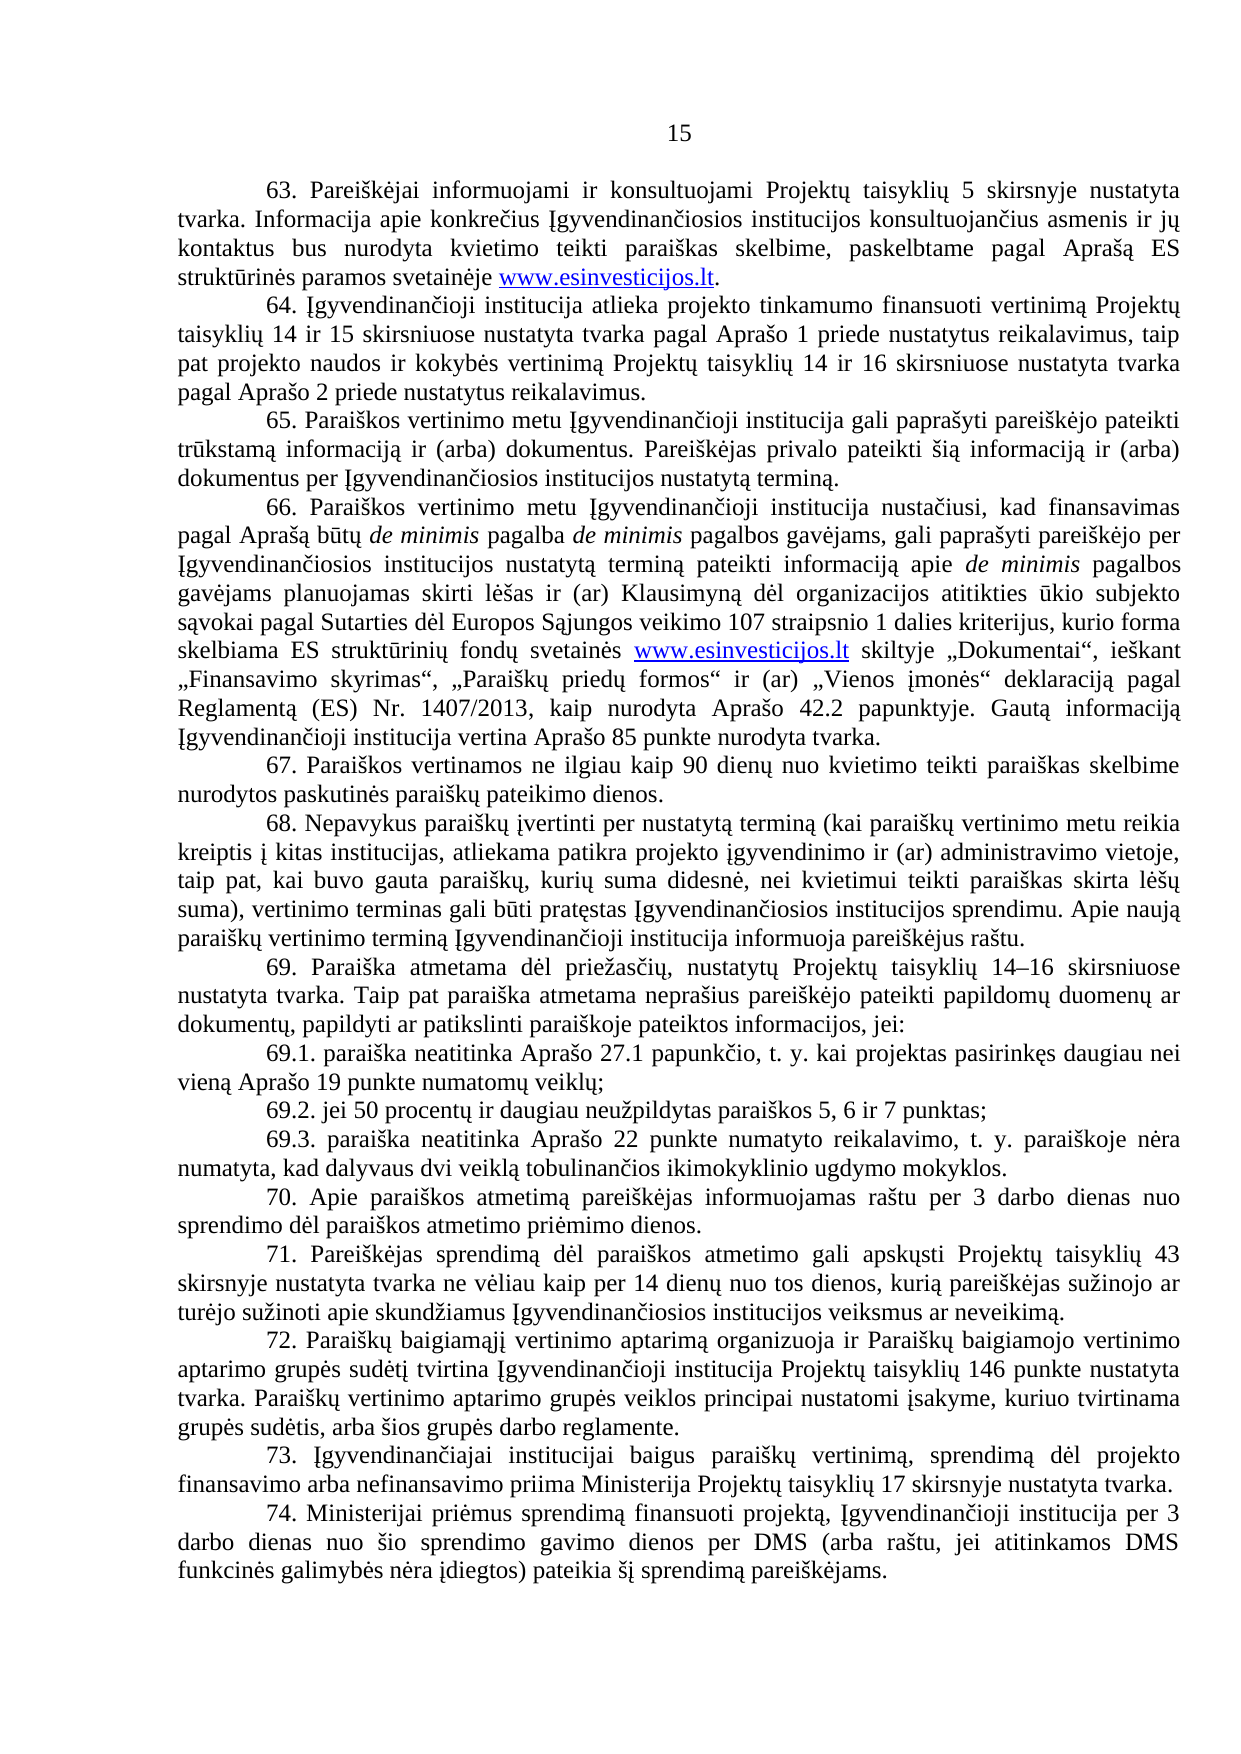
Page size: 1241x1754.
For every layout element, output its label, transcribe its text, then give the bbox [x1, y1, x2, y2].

text 69.2. jei 50 procentų ir daugiau neužpildytas paraiškos 5, 6 ir 7 punktas; [177, 1095, 1181, 1124]
text 69. Paraiška atmetama dėl priežasčių, nustatytų Projektų taisyklių 14–16 skirsniuose nustatyta tvarka. Taip pat paraiška atmetama neprašius pareiškėjo pateikti papildomų duomenų ar dokumentų, papildyti ar patikslinti paraiškoje pateiktos informacijos, jei: [177, 952, 1181, 1038]
text 69.1. paraiška neatitinka Aprašo 27.1 papunkčio, t. y. kai projektas pasirinkęs daugiau nei vieną Aprašo 19 punkte numatomų veiklų; [177, 1038, 1181, 1095]
text 72. Paraiškų baigiamąjį vertinimo aptarimą organizuoja ir Paraiškų baigiamojo vertinimo aptarimo grupės sudėtį tvirtina Įgyvendinančioji institucija Projektų taisyklių 146 punkte nustatyta tvarka. Paraiškų vertinimo aptarimo grupės veiklos principai nustatomi įsakyme, kuriuo tvirtinama grupės sudėtis, arba šios grupės darbo reglamente. [177, 1325, 1181, 1440]
text 66. Paraiškos vertinimo metu Įgyvendinančioji institucija nustačiusi, kad finansavimas pagal Aprašą būtų de minimis pagalba de minimis pagalbos gavėjams, gali paprašyti pareiškėjo per Įgyvendinančiosios institucijos nustatytą terminą pateikti informaciją apie de minimis pagalbos gavėjams planuojamas skirti lėšas ir (ar) Klausimyną dėl organizacijos atitikties ūkio subjekto sąvokai pagal Sutarties dėl Europos Sąjungos veikimo 107 straipsnio 1 dalies kriterijus, kurio forma skelbiama ES struktūrinių fondų svetainės www.esinvesticijos.lt skiltyje „Dokumentai“, ieškant „Finansavimo skyrimas“, „Paraiškų priedų formos“ ir (ar) „Vienos įmonės“ deklaraciją pagal Reglamentą (ES) Nr. 1407/2013, kaip nurodyta Aprašo 42.2 papunktyje. Gautą informaciją Įgyvendinančioji institucija vertina Aprašo 85 punkte nurodyta tvarka. [177, 492, 1181, 750]
text 71. Pareiškėjas sprendimą dėl paraiškos atmetimo gali apskųsti Projektų taisyklių 43 skirsnyje nustatyta tvarka ne vėliau kaip per 14 dienų nuo tos dienos, kurią pareiškėjas sužinojo ar turėjo sužinoti apie skundžiamus Įgyvendinančiosios institucijos veiksmus ar neveikimą. [177, 1239, 1181, 1325]
text 69.3. paraiška neatitinka Aprašo 22 punkte numatyto reikalavimo, t. y. paraiškoje nėra numatyta, kad dalyvaus dvi veiklą tobulinančios ikimokyklinio ugdymo mokyklos. [177, 1124, 1181, 1182]
text 74. Ministerijai priėmus sprendimą finansuoti projektą, Įgyvendinančioji institucija per 3 darbo dienas nuo šio sprendimo gavimo dienos per DMS (arba raštu, jei atitinkamos DMS funkcinės galimybės nėra įdiegtos) pateikia šį sprendimą pareiškėjams. [177, 1498, 1181, 1584]
text 65. Paraiškos vertinimo metu Įgyvendinančioji institucija gali paprašyti pareiškėjo pateikti trūkstamą informaciją ir (arba) dokumentus. Pareiškėjas privalo pateikti šią informaciją ir (arba) dokumentus per Įgyvendinančiosios institucijos nustatytą terminą. [177, 405, 1181, 492]
text 73. Įgyvendinančiajai institucijai baigus paraiškų vertinimą, sprendimą dėl projekto finansavimo arba nefinansavimo priima Ministerija Projektų taisyklių 17 skirsnyje nustatyta tvarka. [177, 1440, 1181, 1498]
text 70. Apie paraiškos atmetimą pareiškėjas informuojamas raštu per 3 darbo dienas nuo sprendimo dėl paraiškos atmetimo priėmimo dienos. [177, 1182, 1181, 1239]
text 63. Pareiškėjai informuojami ir konsultuojami Projektų taisyklių 5 skirsnyje nustatyta tvarka. Informacija apie konkrečius Įgyvendinančiosios institucijos konsultuojančius asmenis ir jų kontaktus bus nurodyta kvietimo teikti paraiškas skelbime, paskelbtame pagal Aprašą ES struktūrinės paramos svetainėje www.esinvesticijos.lt. [177, 175, 1181, 290]
text 68. Nepavykus paraiškų įvertinti per nustatytą terminą (kai paraiškų vertinimo metu reikia kreiptis į kitas institucijas, atliekama patikra projekto įgyvendinimo ir (ar) administravimo vietoje, taip pat, kai buvo gauta paraiškų, kurių suma didesnė, nei kvietimui teikti paraiškas skirta lėšų suma), vertinimo terminas gali būti pratęstas Įgyvendinančiosios institucijos sprendimu. Apie naują paraiškų vertinimo terminą Įgyvendinančioji institucija informuoja pareiškėjus raštu. [177, 808, 1181, 952]
text 67. Paraiškos vertinamos ne ilgiau kaip 90 dienų nuo kvietimo teikti paraiškas skelbime nurodytos paskutinės paraiškų pateikimo dienos. [177, 750, 1181, 808]
text 64. Įgyvendinančioji institucija atlieka projekto tinkamumo finansuoti vertinimą Projektų taisyklių 14 ir 15 skirsniuose nustatyta tvarka pagal Aprašo 1 priede nustatytus reikalavimus, taip pat projekto naudos ir kokybės vertinimą Projektų taisyklių 14 ir 16 skirsniuose nustatyta tvarka pagal Aprašo 2 priede nustatytus reikalavimus. [177, 290, 1181, 405]
